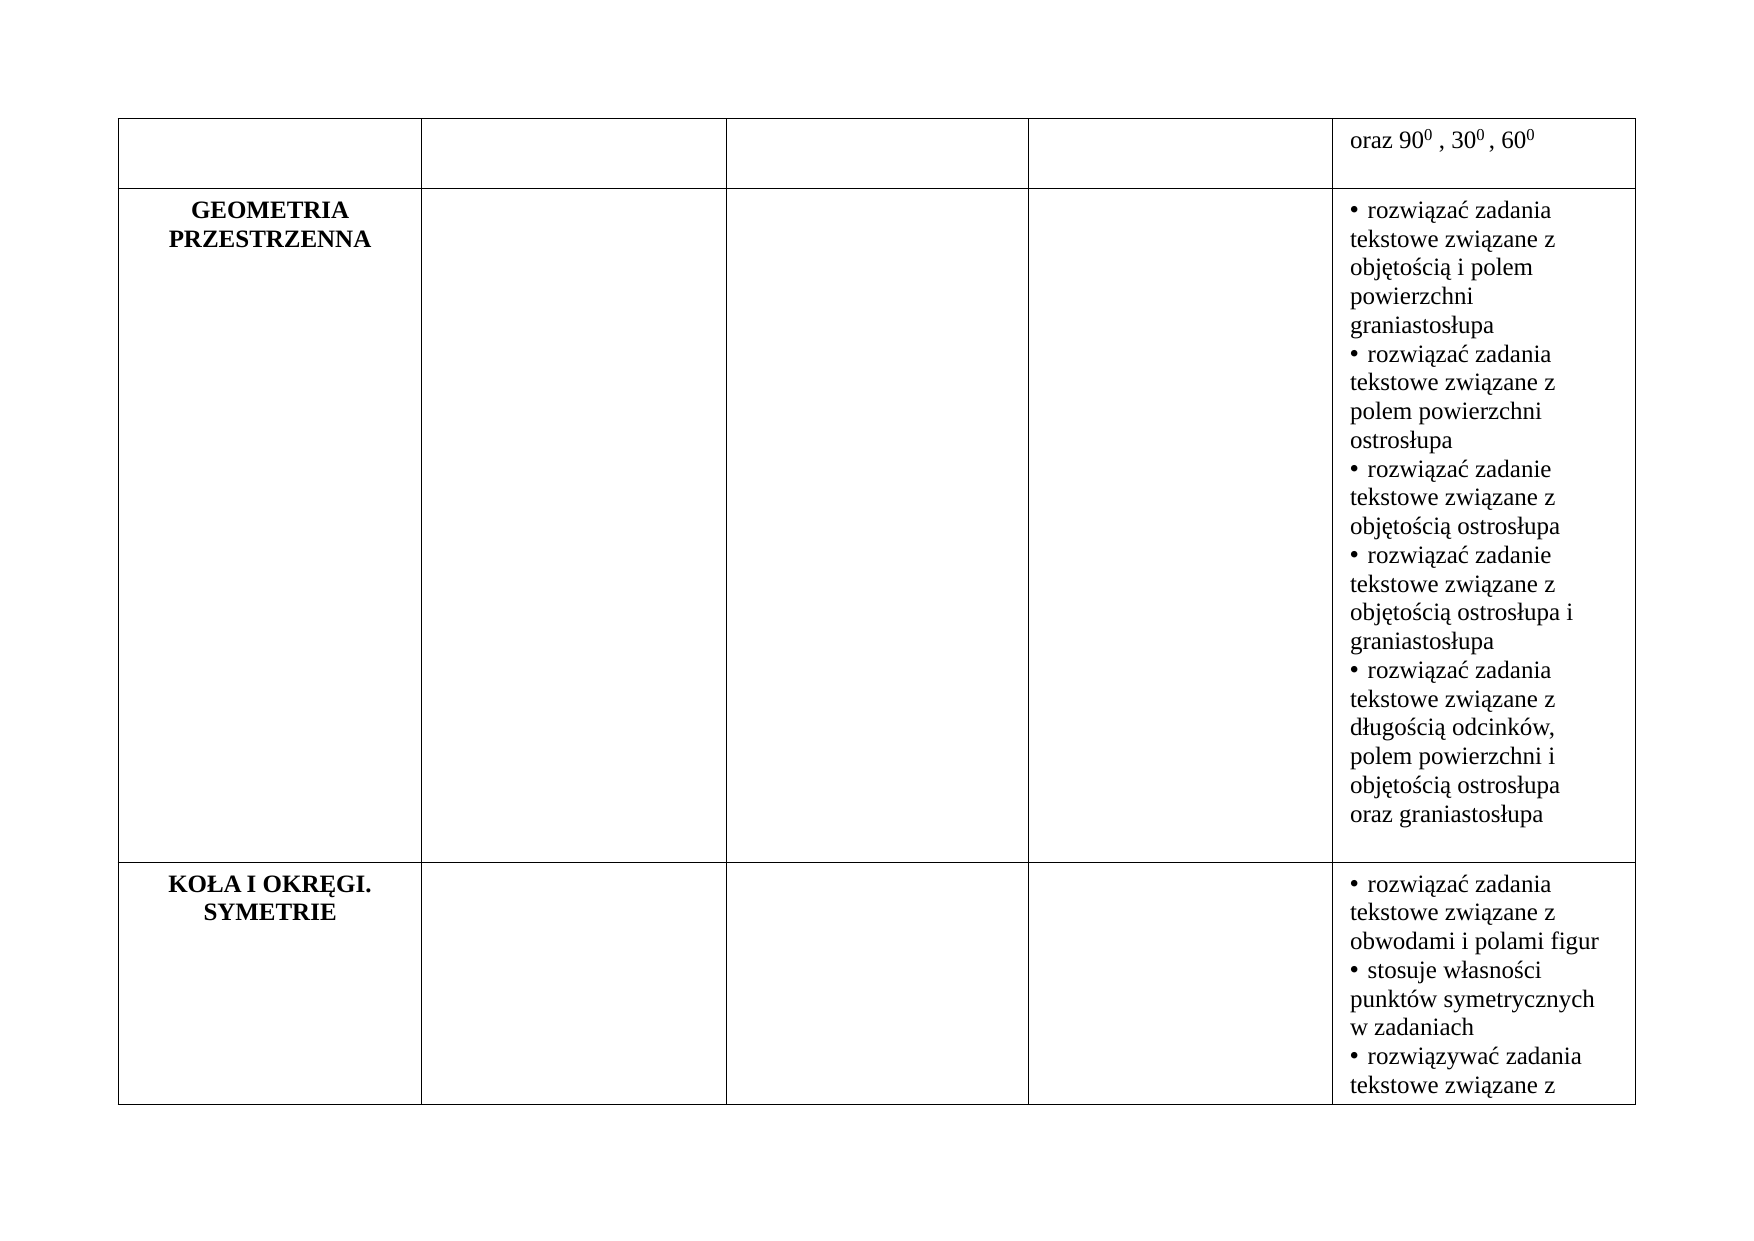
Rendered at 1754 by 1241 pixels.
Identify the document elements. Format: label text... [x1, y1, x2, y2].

table_cell GEOMETRIA PRZESTRZENNA [119, 189, 421, 862]
table_cell [727, 189, 1028, 862]
table_cell [422, 863, 726, 1104]
table_cell [1029, 863, 1332, 1104]
table_cell [119, 119, 421, 188]
table_cell oraz 900 , 300 , 600 [1333, 119, 1635, 188]
table_cell rozwiązać zadania tekstowe związane z objętością i polem powierzchni graniastosłupa rozwiązać zadania tekstowe związane z polem powierzchni ostrosłupa rozwiązać zadanie tekstowe związane z objętością ostrosłupa rozwiązać zadanie tekstowe związane z objętością ostrosłupa i graniastosłupa rozwiązać zadania tekstowe związane z długością odcinków, polem powierzchni i objętością ostrosłupa oraz graniastosłupa [1333, 189, 1635, 862]
table_cell [1029, 119, 1332, 188]
table_cell [422, 189, 726, 862]
table_cell [727, 119, 1028, 188]
table_cell [727, 863, 1028, 1104]
table_cell KOŁA I OKRĘGI. SYMETRIE [119, 863, 421, 1104]
table_cell [422, 119, 726, 188]
table_cell [1029, 189, 1332, 862]
table_cell rozwiązać zadania tekstowe związane z obwodami i polami figur stosuje własności punktów symetrycznych w zadaniach rozwiązywać zadania tekstowe związane z [1333, 863, 1635, 1104]
